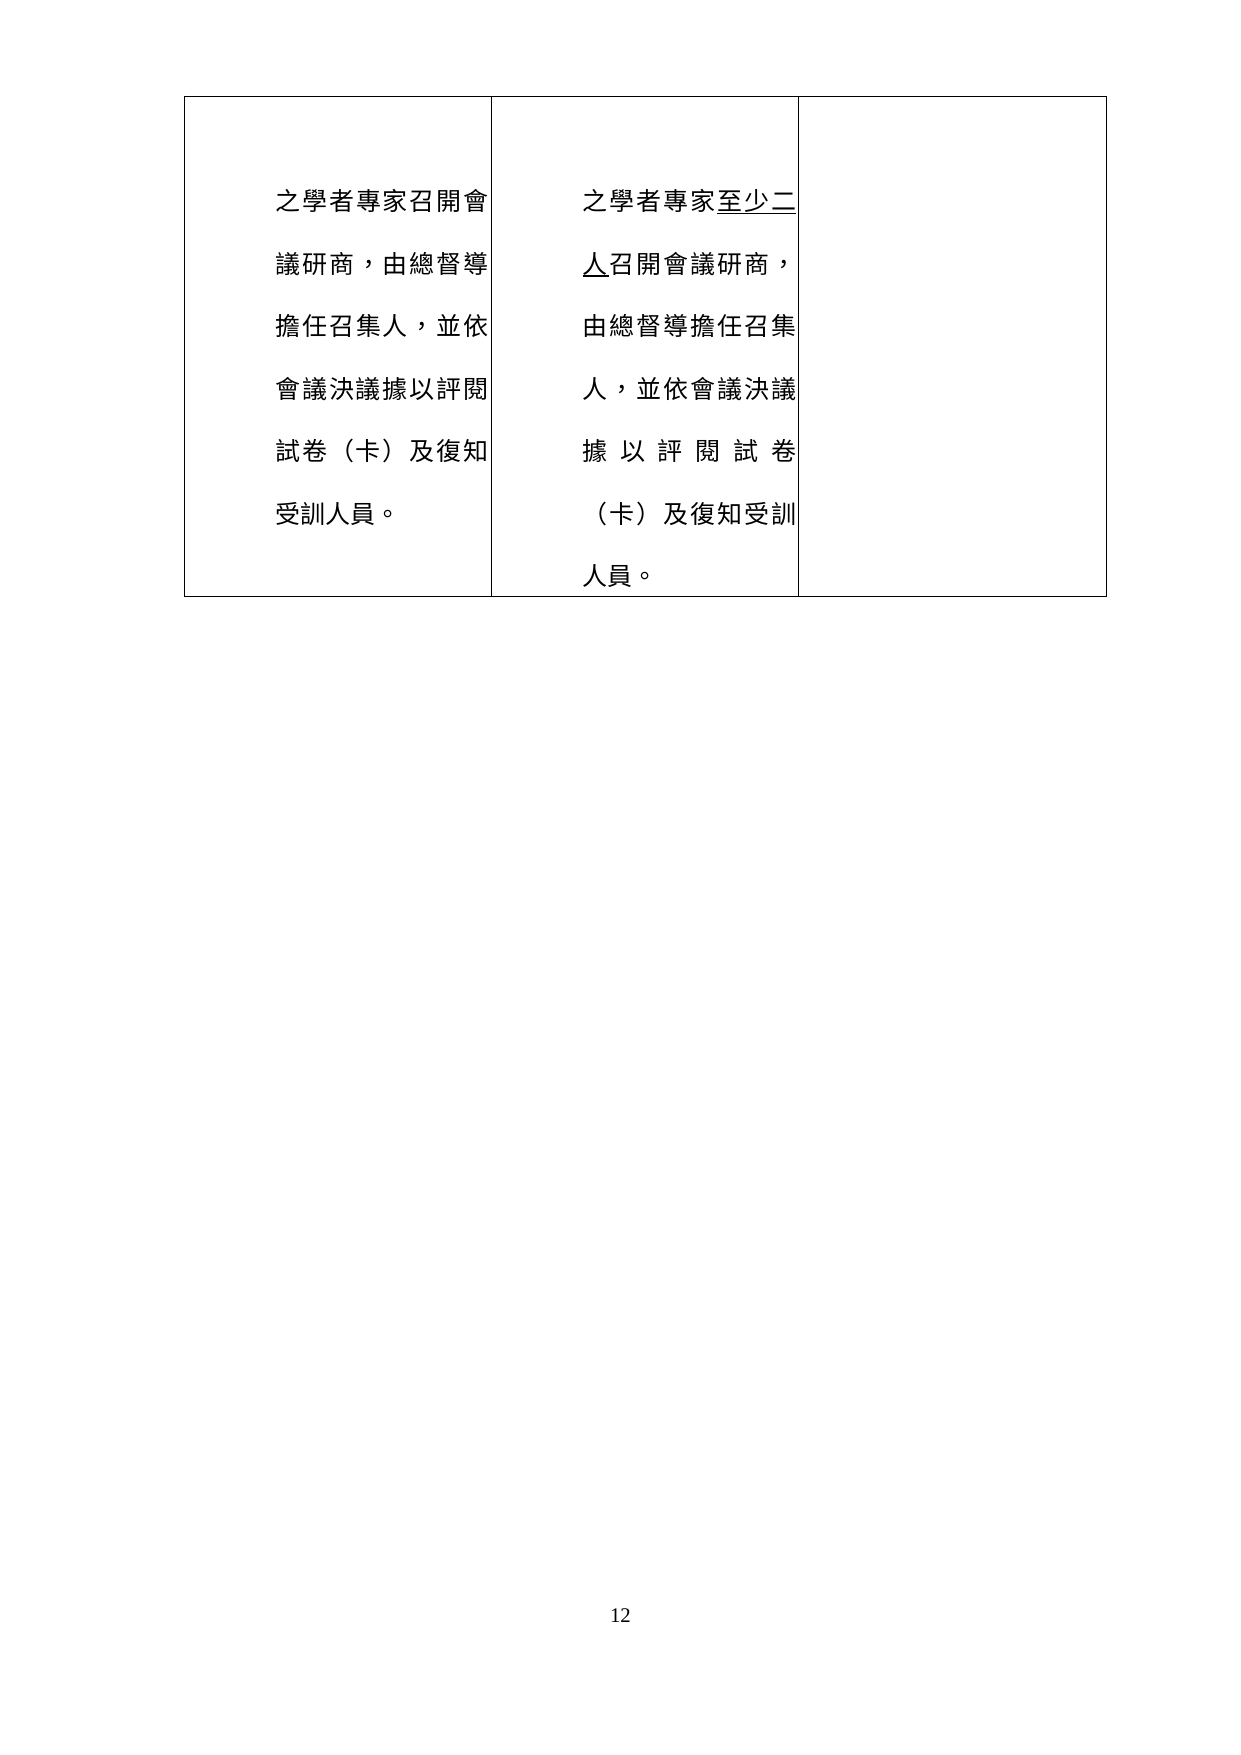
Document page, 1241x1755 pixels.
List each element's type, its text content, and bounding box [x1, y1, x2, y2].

table_cell 之學者專家召開會議研商，由總督導擔任召集人，並依會議決議據以評閱試卷（卡）及復知受訓人員。 [185, 97, 491, 596]
table_cell [799, 97, 1106, 596]
table_cell 之學者專家至少二人召開會議研商，由總督導擔任召集人，並依會議決議據以評閱試卷（卡）及復知受訓人員。 [492, 97, 798, 596]
